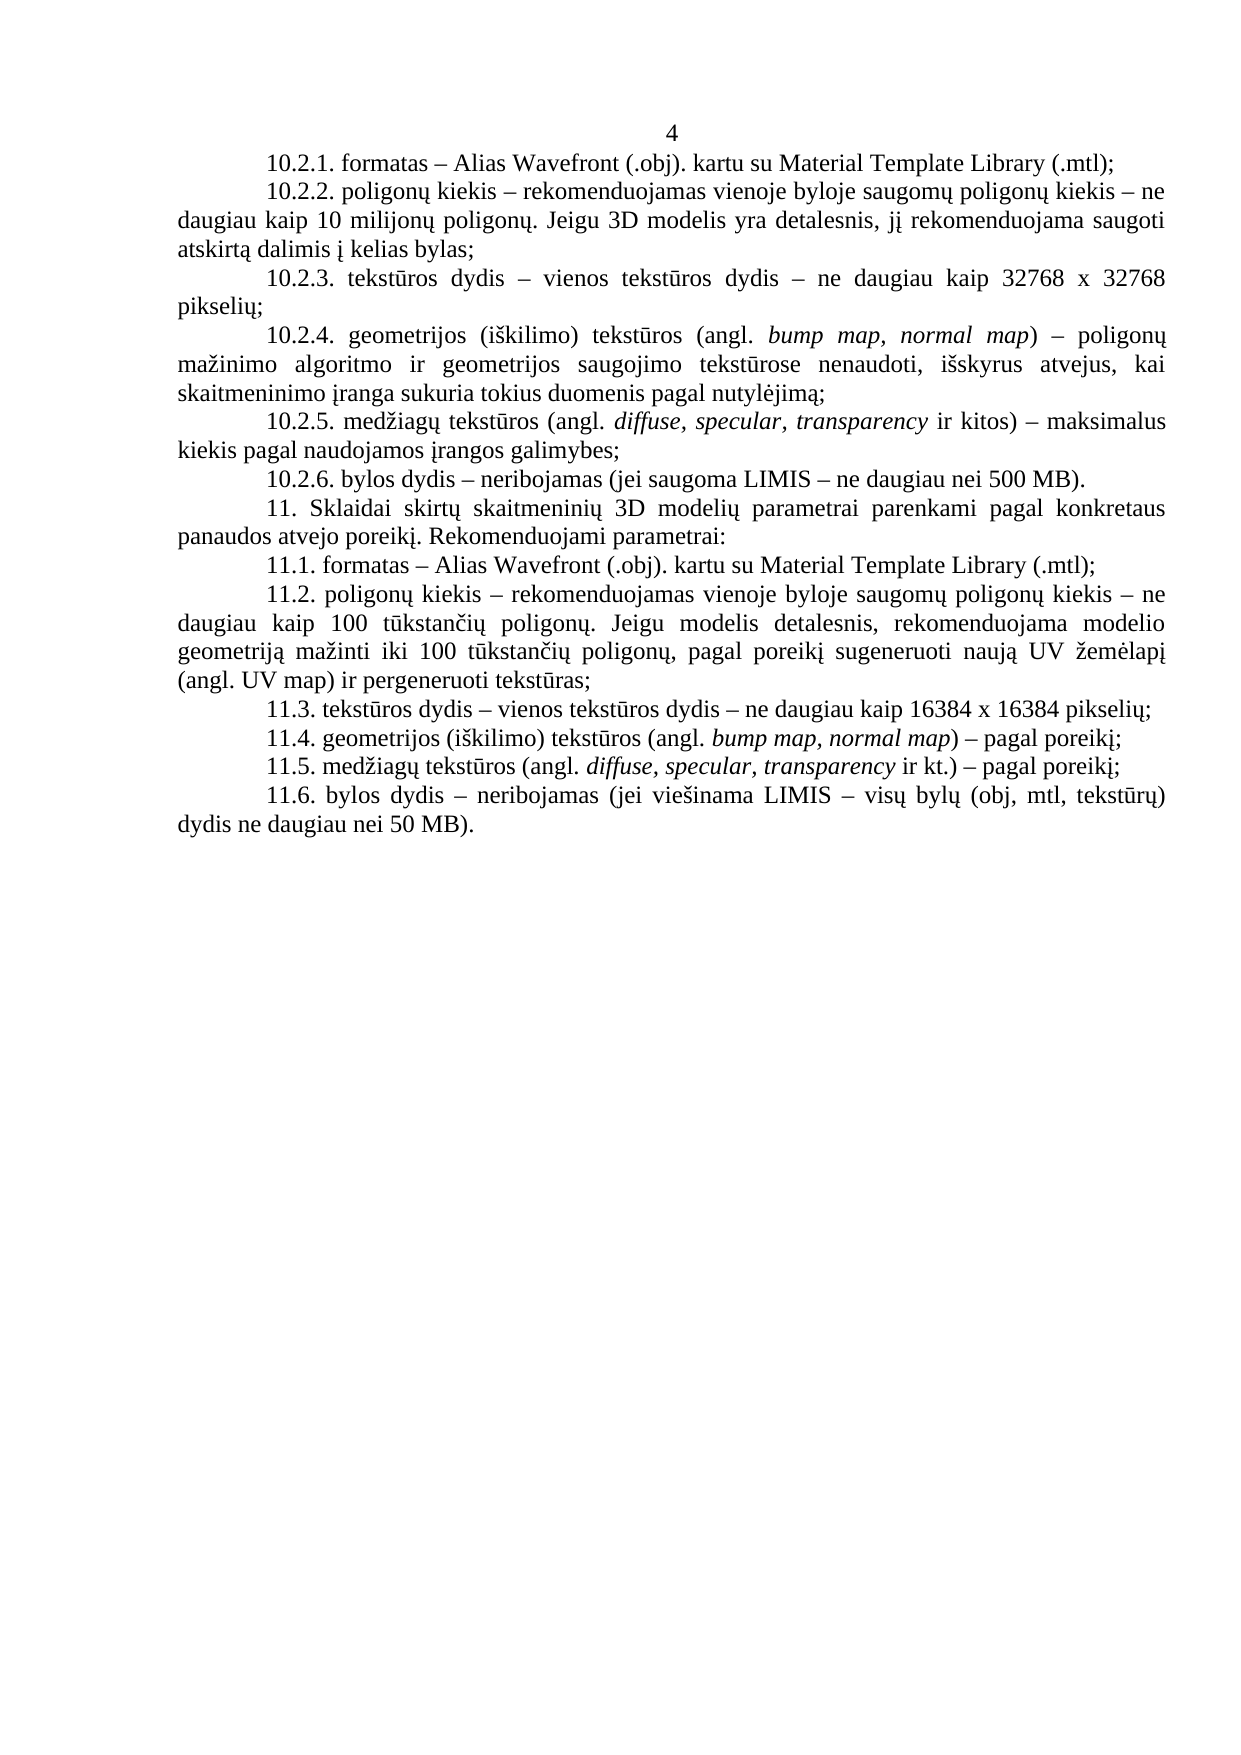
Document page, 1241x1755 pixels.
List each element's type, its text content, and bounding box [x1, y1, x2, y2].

text 10.2.1. formatas – Alias Wavefront (.obj). kartu su Material Template Library (.mtl); [177, 148, 1166, 176]
text 11.3. tekstūros dydis – vienos tekstūros dydis – ne daugiau kaip 16384 x 16384 pikselių; [177, 694, 1166, 723]
text 11. Sklaidai skirtų skaitmeninių 3D modelių parametrai parenkami pagal konkretaus panaudos atvejo poreikį. Rekomenduojami parametrai: [177, 493, 1166, 550]
text 11.6. bylos dydis – neribojamas (jei viešinama LIMIS – visų bylų (obj, mtl, tekstūrų) dydis ne daugiau nei 50 MB). [177, 780, 1166, 838]
text 11.1. formatas – Alias Wavefront (.obj). kartu su Material Template Library (.mtl); [177, 550, 1166, 579]
text 11.5. medžiagų tekstūros (angl. diffuse, specular, transparency ir kt.) – pagal poreikį; [177, 751, 1166, 780]
text 10.2.6. bylos dydis – neribojamas (jei saugoma LIMIS – ne daugiau nei 500 MB). [177, 464, 1166, 493]
text 11.4. geometrijos (iškilimo) tekstūros (angl. bump map, normal map) – pagal poreikį; [177, 723, 1166, 751]
text 10.2.2. poligonų kiekis – rekomenduojamas vienoje byloje saugomų poligonų kiekis – ne daugiau kaip 10 milijonų poligonų. Jeigu 3D modelis yra detalesnis, jį rekomenduojama saugoti atskirtą dalimis į kelias bylas; [177, 176, 1166, 263]
text 10.2.5. medžiagų tekstūros (angl. diffuse, specular, transparency ir kitos) – maksimalus kiekis pagal naudojamos įrangos galimybes; [177, 406, 1166, 464]
text 11.2. poligonų kiekis – rekomenduojamas vienoje byloje saugomų poligonų kiekis – ne daugiau kaip 100 tūkstančių poligonų. Jeigu modelis detalesnis, rekomenduojama modelio geometriją mažinti iki 100 tūkstančių poligonų, pagal poreikį sugeneruoti naują UV žemėlapį (angl. UV map) ir pergeneruoti tekstūras; [177, 579, 1166, 694]
text 10.2.4. geometrijos (iškilimo) tekstūros (angl. bump map, normal map) – poligonų mažinimo algoritmo ir geometrijos saugojimo tekstūrose nenaudoti, išskyrus atvejus, kai skaitmeninimo įranga sukuria tokius duomenis pagal nutylėjimą; [177, 320, 1166, 406]
text 10.2.3. tekstūros dydis – vienos tekstūros dydis – ne daugiau kaip 32768 x 32768 pikselių; [177, 263, 1166, 320]
